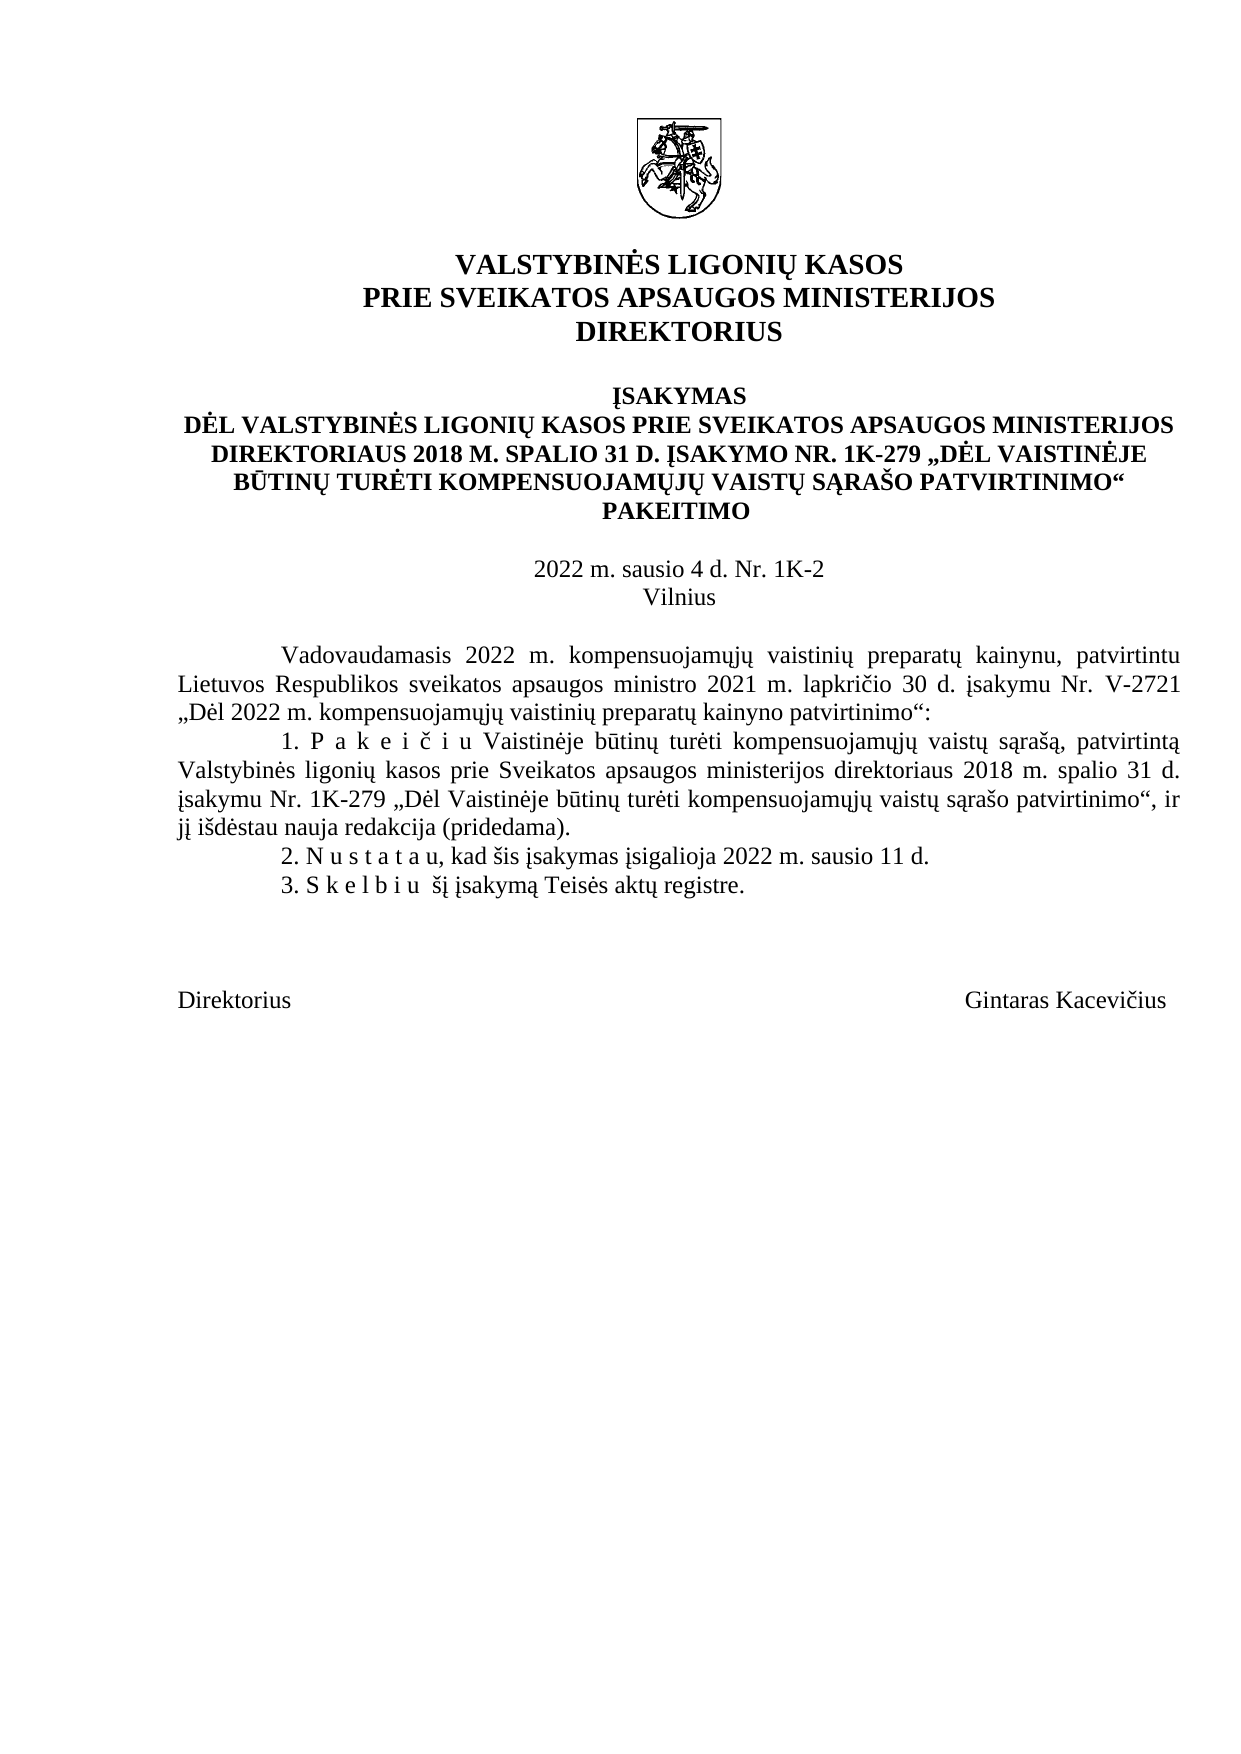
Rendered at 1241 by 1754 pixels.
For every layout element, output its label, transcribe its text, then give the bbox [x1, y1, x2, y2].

text ĮSAKYMAS [177, 381, 1181, 410]
text 3. S k e l b i u šį įsakymą Teisės aktų registre. [177, 870, 1181, 899]
text 2022 m. sausio 4 d. Nr. 1K-2 [177, 554, 1181, 582]
text 1. P a k e i č i u Vaistinėje būtinų turėti kompensuojamųjų vaistų sąrašą, patvirtintą Valstybinės ligonių kasos prie Sveikatos apsaugos ministerijos direktoriaus 2018 m. spalio 31 d. įsakymu Nr. 1K-279 „Dėl Vaistinėje būtinų turėti kompensuojamųjų vaistų sąrašo patvirtinimo“, ir jį išdėstau nauja redakcija (pridedama). [177, 726, 1181, 841]
text Direktorius Gintaras Kacevičius [177, 985, 1181, 1014]
text Vadovaudamasis 2022 m. kompensuojamųjų vaistinių preparatų kainynu, patvirtintu Lietuvos Respublikos sveikatos apsaugos ministro 2021 m. lapkričio 30 d. įsakymu Nr. V-2721 „Dėl 2022 m. kompensuojamųjų vaistinių preparatų kainyno patvirtinimo“: [177, 640, 1181, 726]
text DĖL VALSTYBINĖS LIGONIŲ KASOS PRIE SVEIKATOS APSAUGOS MINISTERIJOS DIREKTORIAUS 2018 M. SPALIO 31 D. ĮSAKYMO NR. 1K-279 „DĖL VAISTINĖJE BŪTINŲ TURĖTI KOMPENSUOJAMŲJŲ VAISTŲ SĄRAŠO PATVIRTINIMO“ PAKEITIMO [177, 410, 1181, 525]
text VALSTYBINĖS LIGONIŲ KASOS [177, 247, 1181, 281]
text 2. N u s t a t a u, kad šis įsakymas įsigalioja 2022 m. sausio 11 d. [177, 841, 1181, 870]
text PRIE SVEIKATOS APSAUGOS MINISTERIJOS [177, 281, 1181, 314]
text Vilnius [177, 582, 1181, 611]
text DIREKTORIUS [177, 314, 1181, 348]
